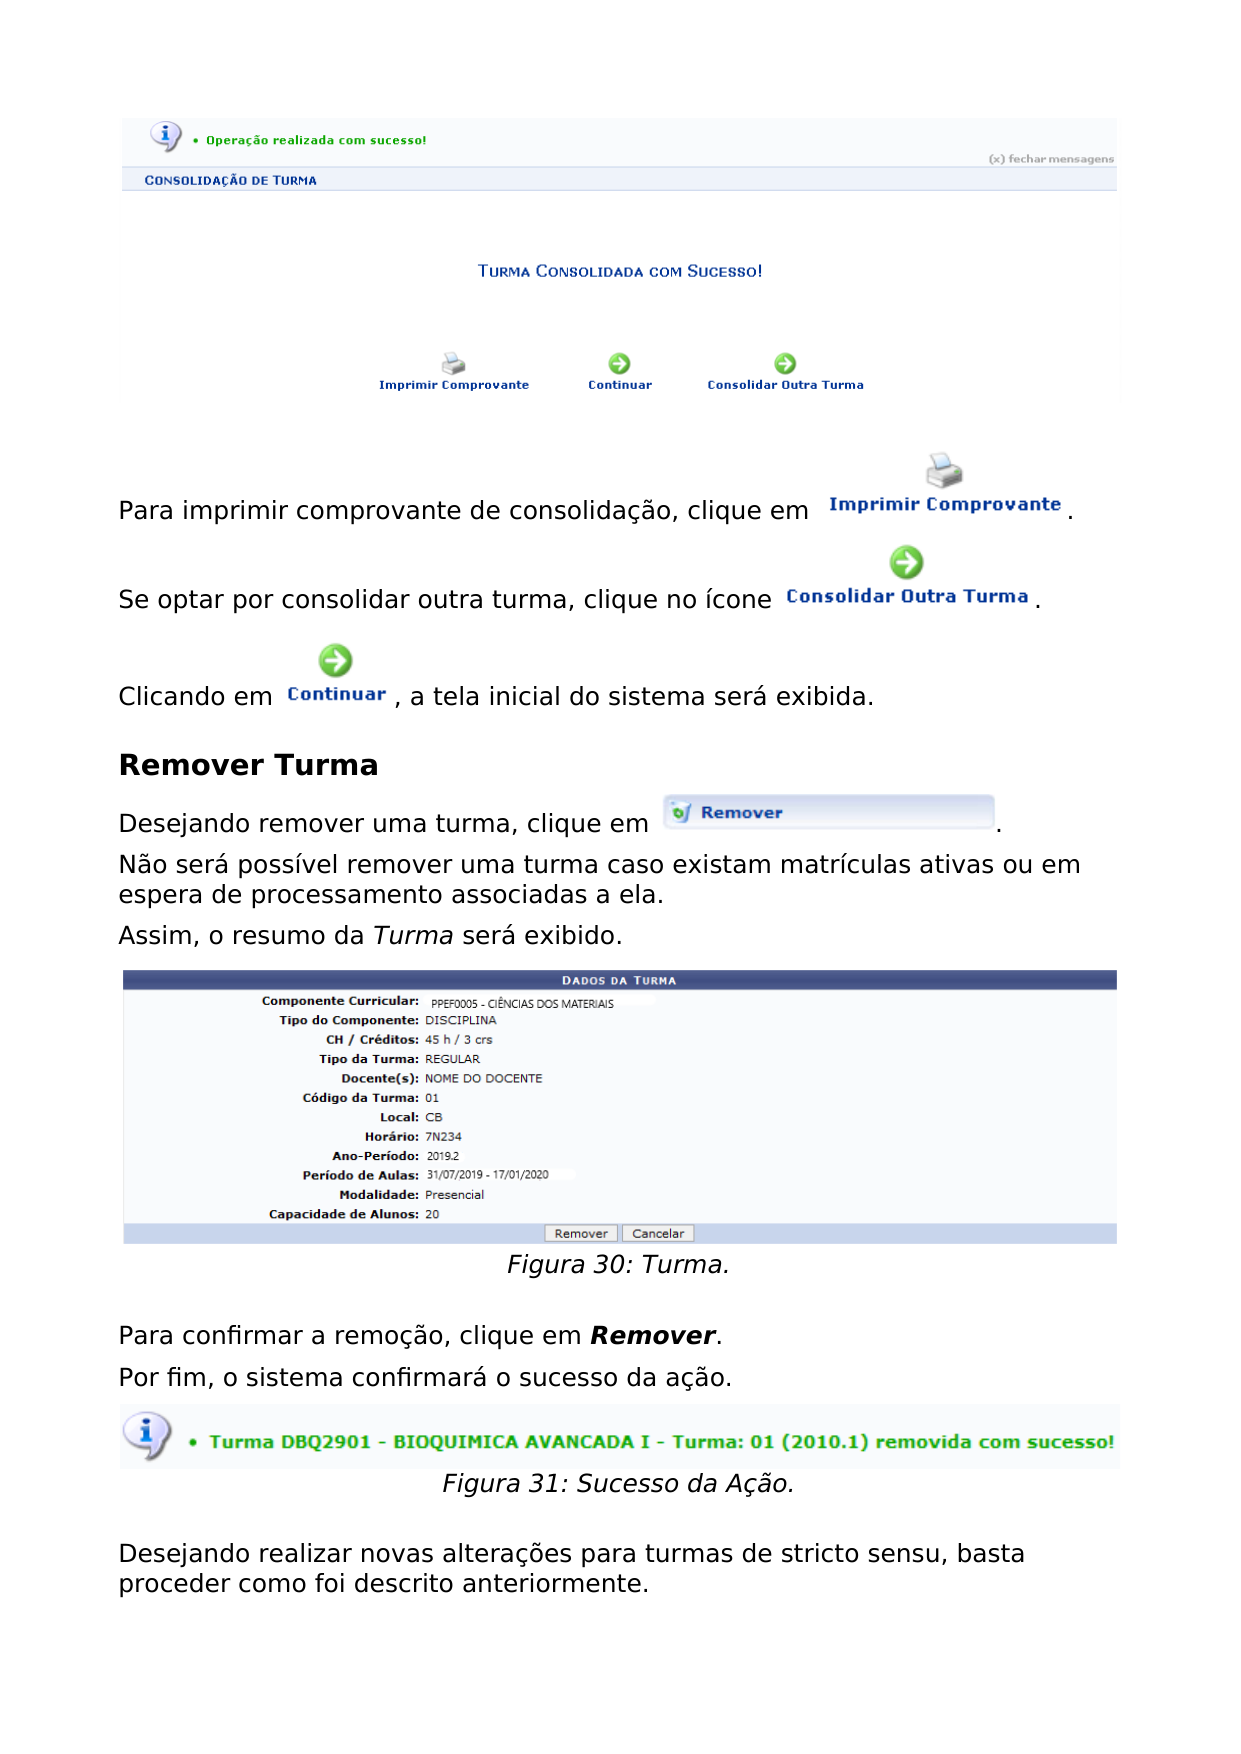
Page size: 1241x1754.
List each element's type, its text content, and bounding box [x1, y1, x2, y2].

text Para confirmar a remoção, clique em Remover. [118, 1321, 1122, 1351]
text Figura 31: Sucesso da Ação. [120, 1469, 1120, 1498]
text Clicando em , a tela inicial do sistema será exibida. [118, 627, 1122, 711]
text Desejando realizar novas alterações para turmas de stricto sensu, basta proceder como foi descrito anteriormente. [118, 1540, 1122, 1598]
text Assim, o resumo da Turma será exibido. [118, 922, 1122, 951]
picture [818, 444, 1067, 520]
subtitle Remover Turma [118, 748, 1122, 782]
text Se optar por consolidar outra turma, clique no ícone . [118, 538, 1122, 614]
picture [118, 118, 1123, 403]
picture [281, 626, 394, 705]
text Não será possível remover uma turma caso existam matrículas ativas ou em espera de processamento associadas a ela. [118, 851, 1122, 909]
picture [118, 963, 1123, 1251]
text Figura 30: Turma. [118, 1251, 1122, 1280]
picture [657, 794, 996, 833]
text Desejando remover uma turma, clique em . [118, 795, 1122, 838]
picture [780, 538, 1034, 609]
picture [120, 1404, 1121, 1469]
text Por fim, o sistema confirmará o sucesso da ação. [118, 1363, 1122, 1392]
text Para imprimir comprovante de consolidação, clique em . [118, 444, 1122, 526]
